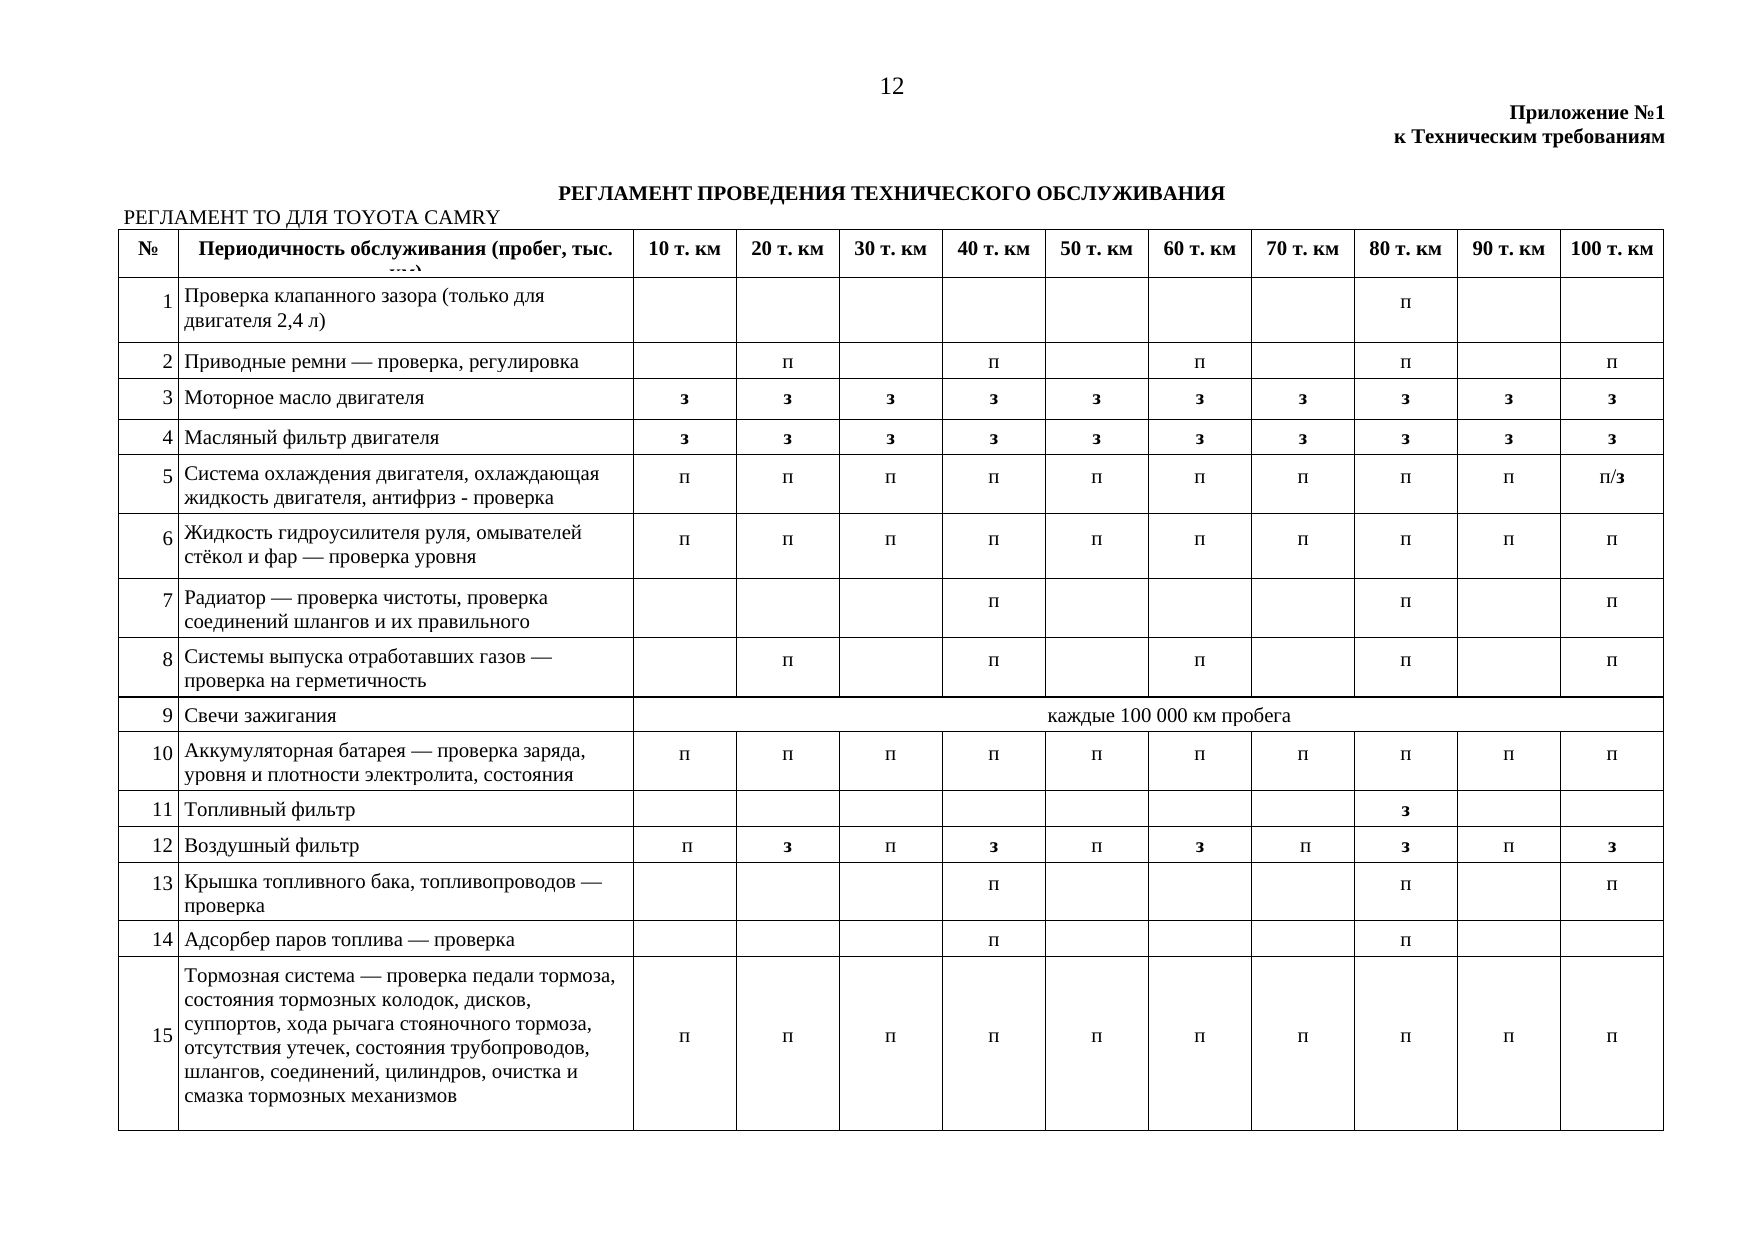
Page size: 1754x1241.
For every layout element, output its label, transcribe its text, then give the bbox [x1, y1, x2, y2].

table_cell з [1561, 827, 1663, 862]
table_cell Адсорбер паров топлива — проверка [179, 921, 633, 956]
table_header № [119, 230, 178, 277]
table_cell з [1355, 420, 1457, 454]
table_header 60 т. км [1149, 230, 1251, 277]
table_cell Аккумуляторная батарея — проверка заряда, уровня и плотности электролита, состояния клемм [179, 732, 633, 790]
table_cell п [1561, 863, 1663, 920]
table_cell з [840, 420, 942, 454]
table_cell [737, 921, 839, 956]
table_cell п [1046, 455, 1148, 513]
table_cell Системы выпуска отработавших газов — проверка на герметичность [179, 638, 633, 696]
table_cell п [1149, 455, 1251, 513]
table_cell 13 [119, 863, 178, 920]
table_cell [634, 343, 736, 378]
table_cell Жидкость гидроусилителя руля, омывателей стёкол и фар — проверка уровня [179, 514, 633, 578]
table_cell п [1046, 514, 1148, 578]
table_cell 3 [119, 379, 178, 418]
table_cell п [1355, 638, 1457, 696]
table_cell 11 [119, 791, 178, 826]
table_cell з [634, 420, 736, 454]
table_cell п [1252, 514, 1354, 578]
table_cell п [1458, 732, 1560, 790]
table_cell п [1046, 957, 1148, 1129]
table_cell п [1561, 514, 1663, 578]
table_cell [634, 579, 736, 637]
table_cell [737, 863, 839, 920]
table_cell [1458, 278, 1560, 342]
table_cell [840, 638, 942, 696]
table_cell п [1458, 455, 1560, 513]
table_cell з [634, 379, 736, 418]
table_cell п [1355, 343, 1457, 378]
table_cell 5 [119, 455, 178, 513]
table_cell п [1149, 514, 1251, 578]
table_cell п [1149, 343, 1251, 378]
table_cell [634, 863, 736, 920]
table_cell [840, 863, 942, 920]
table_cell п [1355, 863, 1457, 920]
table_cell з [943, 827, 1045, 862]
table_cell з [943, 420, 1045, 454]
table_cell [840, 791, 942, 826]
table_cell Система охлаждения двигателя, охлаждающая жидкость двигателя, антифриз - проверка [179, 455, 633, 513]
table_cell Радиатор — проверка чистоты, проверка соединений шлангов и их правильного расположения, наличия коррозии и т.п. [179, 579, 633, 637]
table_cell 12 [119, 827, 178, 862]
table_cell [634, 921, 736, 956]
table_header 80 т. км [1355, 230, 1457, 277]
table_cell п [840, 957, 942, 1129]
table_cell п [943, 921, 1045, 956]
table_cell п [943, 579, 1045, 637]
table_cell п [943, 638, 1045, 696]
table_cell 2 [119, 343, 178, 378]
table_cell [1458, 638, 1560, 696]
table_cell п [840, 514, 942, 578]
table_cell [1046, 638, 1148, 696]
table_cell з [1458, 379, 1560, 418]
table_cell каждые 100 000 км пробега [634, 698, 1663, 731]
table_header Периодичность обслуживания (пробег, тыс. км) [179, 230, 633, 277]
table_header 90 т. км [1458, 230, 1560, 277]
table_cell [1252, 921, 1354, 956]
table_cell [1561, 921, 1663, 956]
table_cell з [737, 379, 839, 418]
text РЕГЛАМЕНТ ПРОВЕДЕНИЯ ТЕХНИЧЕСКОГО ОБСЛУЖИВАНИЯ [118, 181, 1665, 205]
table_cell [634, 638, 736, 696]
table_cell п [634, 455, 736, 513]
table_cell Крышка топливного бака, топливопроводов — проверка [179, 863, 633, 920]
table_cell [737, 791, 839, 826]
table_cell п [634, 957, 736, 1129]
table_cell 14 [119, 921, 178, 956]
table_cell [1046, 921, 1148, 956]
table_cell п [737, 732, 839, 790]
table_cell 8 [119, 638, 178, 696]
table_cell 4 [119, 420, 178, 454]
table_cell [1046, 863, 1148, 920]
table_cell п [737, 343, 839, 378]
table_cell [1458, 791, 1560, 826]
table_cell [1046, 791, 1148, 826]
table_cell з [1252, 420, 1354, 454]
table_cell п [943, 732, 1045, 790]
table_cell [1561, 278, 1663, 342]
table_cell з [737, 827, 839, 862]
table_cell [1149, 278, 1251, 342]
table_cell п [634, 732, 736, 790]
table_cell п [1355, 455, 1457, 513]
table_cell з [1149, 420, 1251, 454]
table_cell з [737, 420, 839, 454]
table_cell п [737, 514, 839, 578]
table_cell [840, 579, 942, 637]
table_cell п [1458, 957, 1560, 1129]
table_cell п [634, 827, 736, 862]
table_cell з [1561, 379, 1663, 418]
table_cell [634, 791, 736, 826]
table_cell 9 [119, 698, 178, 731]
table_cell Топливный фильтр [179, 791, 633, 826]
table_cell п [737, 957, 839, 1129]
table_cell [1149, 579, 1251, 637]
text РЕГЛАМЕНТ ТО ДЛЯ TOYOTA CAMRY [118, 205, 1665, 229]
table_cell [737, 579, 839, 637]
table_cell [1252, 791, 1354, 826]
table_cell Воздушный фильтр [179, 827, 633, 862]
table_cell [1046, 579, 1148, 637]
table_cell п [840, 732, 942, 790]
table_cell п [1355, 921, 1457, 956]
table_cell [1149, 921, 1251, 956]
table_cell Тормозная система — проверка педали тормоза, состояния тормозных колодок, дисков, суппортов, хода рычага стояночного тормоза, отсутствия утечек, состояния трубопроводов, шлангов, соединений, цилиндров, очистка и смазка тормозных механизмов [179, 957, 633, 1129]
table_header 70 т. км [1252, 230, 1354, 277]
table_cell з [1355, 379, 1457, 418]
table_cell [943, 278, 1045, 342]
table_cell з [1252, 379, 1354, 418]
table_cell п [737, 455, 839, 513]
table_cell [840, 921, 942, 956]
table_cell [737, 278, 839, 342]
table_header 20 т. км [737, 230, 839, 277]
table_cell з [1149, 827, 1251, 862]
table_cell п [1149, 957, 1251, 1129]
table_cell п [1355, 278, 1457, 342]
table_cell з [1046, 379, 1148, 418]
table_cell п [1355, 514, 1457, 578]
text Приложение №1 [118, 99, 1665, 124]
table_cell [1149, 863, 1251, 920]
table_cell [1149, 791, 1251, 826]
table_cell [1561, 791, 1663, 826]
table_cell п [1252, 455, 1354, 513]
table_cell Проверка клапанного зазора (только для двигателя 2,4 л) [179, 278, 633, 342]
table_cell [1252, 343, 1354, 378]
table_cell Приводные ремни — проверка, регулировка [179, 343, 633, 378]
table_cell п [1252, 957, 1354, 1129]
table_cell п [943, 514, 1045, 578]
table_cell [1252, 638, 1354, 696]
table_cell 6 [119, 514, 178, 578]
table_cell п [1046, 827, 1148, 862]
table_cell [1458, 579, 1560, 637]
table_cell 1 [119, 278, 178, 342]
table_cell [1252, 579, 1354, 637]
table_cell з [1561, 420, 1663, 454]
table_cell п/з [1561, 455, 1663, 513]
table_cell з [1046, 420, 1148, 454]
table_cell з [1458, 420, 1560, 454]
table_cell з [1355, 791, 1457, 826]
table_cell 7 [119, 579, 178, 637]
table_cell п [840, 455, 942, 513]
table_cell [1458, 343, 1560, 378]
table_cell [1046, 278, 1148, 342]
table_cell [1252, 278, 1354, 342]
table_cell [1458, 921, 1560, 956]
table_cell п [1561, 343, 1663, 378]
table_cell п [1355, 579, 1457, 637]
table_cell п [634, 514, 736, 578]
table_cell п [737, 638, 839, 696]
table_cell [840, 343, 942, 378]
table_cell п [1252, 732, 1354, 790]
table_cell [1046, 343, 1148, 378]
table_cell [943, 791, 1045, 826]
table_header 50 т. км [1046, 230, 1148, 277]
table_header 30 т. км [840, 230, 942, 277]
table_cell з [840, 379, 942, 418]
table_cell п [1561, 638, 1663, 696]
table_cell з [943, 379, 1045, 418]
table_cell п [1561, 957, 1663, 1129]
table_cell п [1149, 732, 1251, 790]
table_cell Моторное масло двигателя [179, 379, 633, 418]
table_cell 10 [119, 732, 178, 790]
table_cell [634, 278, 736, 342]
table_header 40 т. км [943, 230, 1045, 277]
table_cell п [1252, 827, 1354, 862]
table_cell п [1458, 514, 1560, 578]
table_cell з [1355, 827, 1457, 862]
table_header 100 т. км [1561, 230, 1663, 277]
table_cell п [1355, 732, 1457, 790]
table_cell п [1355, 957, 1457, 1129]
table_cell 15 [119, 957, 178, 1129]
table_cell п [1046, 732, 1148, 790]
table_cell [1252, 863, 1354, 920]
table_cell п [943, 863, 1045, 920]
table_cell п [1458, 827, 1560, 862]
text к Техническим требованиям [118, 124, 1665, 148]
table_cell [840, 278, 942, 342]
table_cell п [943, 957, 1045, 1129]
table_cell п [1149, 638, 1251, 696]
table_cell з [1149, 379, 1251, 418]
table_cell п [1561, 732, 1663, 790]
table_cell Масляный фильтр двигателя [179, 420, 633, 454]
table_cell п [1561, 579, 1663, 637]
table_header 10 т. км [634, 230, 736, 277]
table_cell п [943, 455, 1045, 513]
table_cell п [840, 827, 942, 862]
table_cell [1458, 863, 1560, 920]
table_cell п [943, 343, 1045, 378]
table_cell Свечи зажигания [179, 698, 633, 731]
